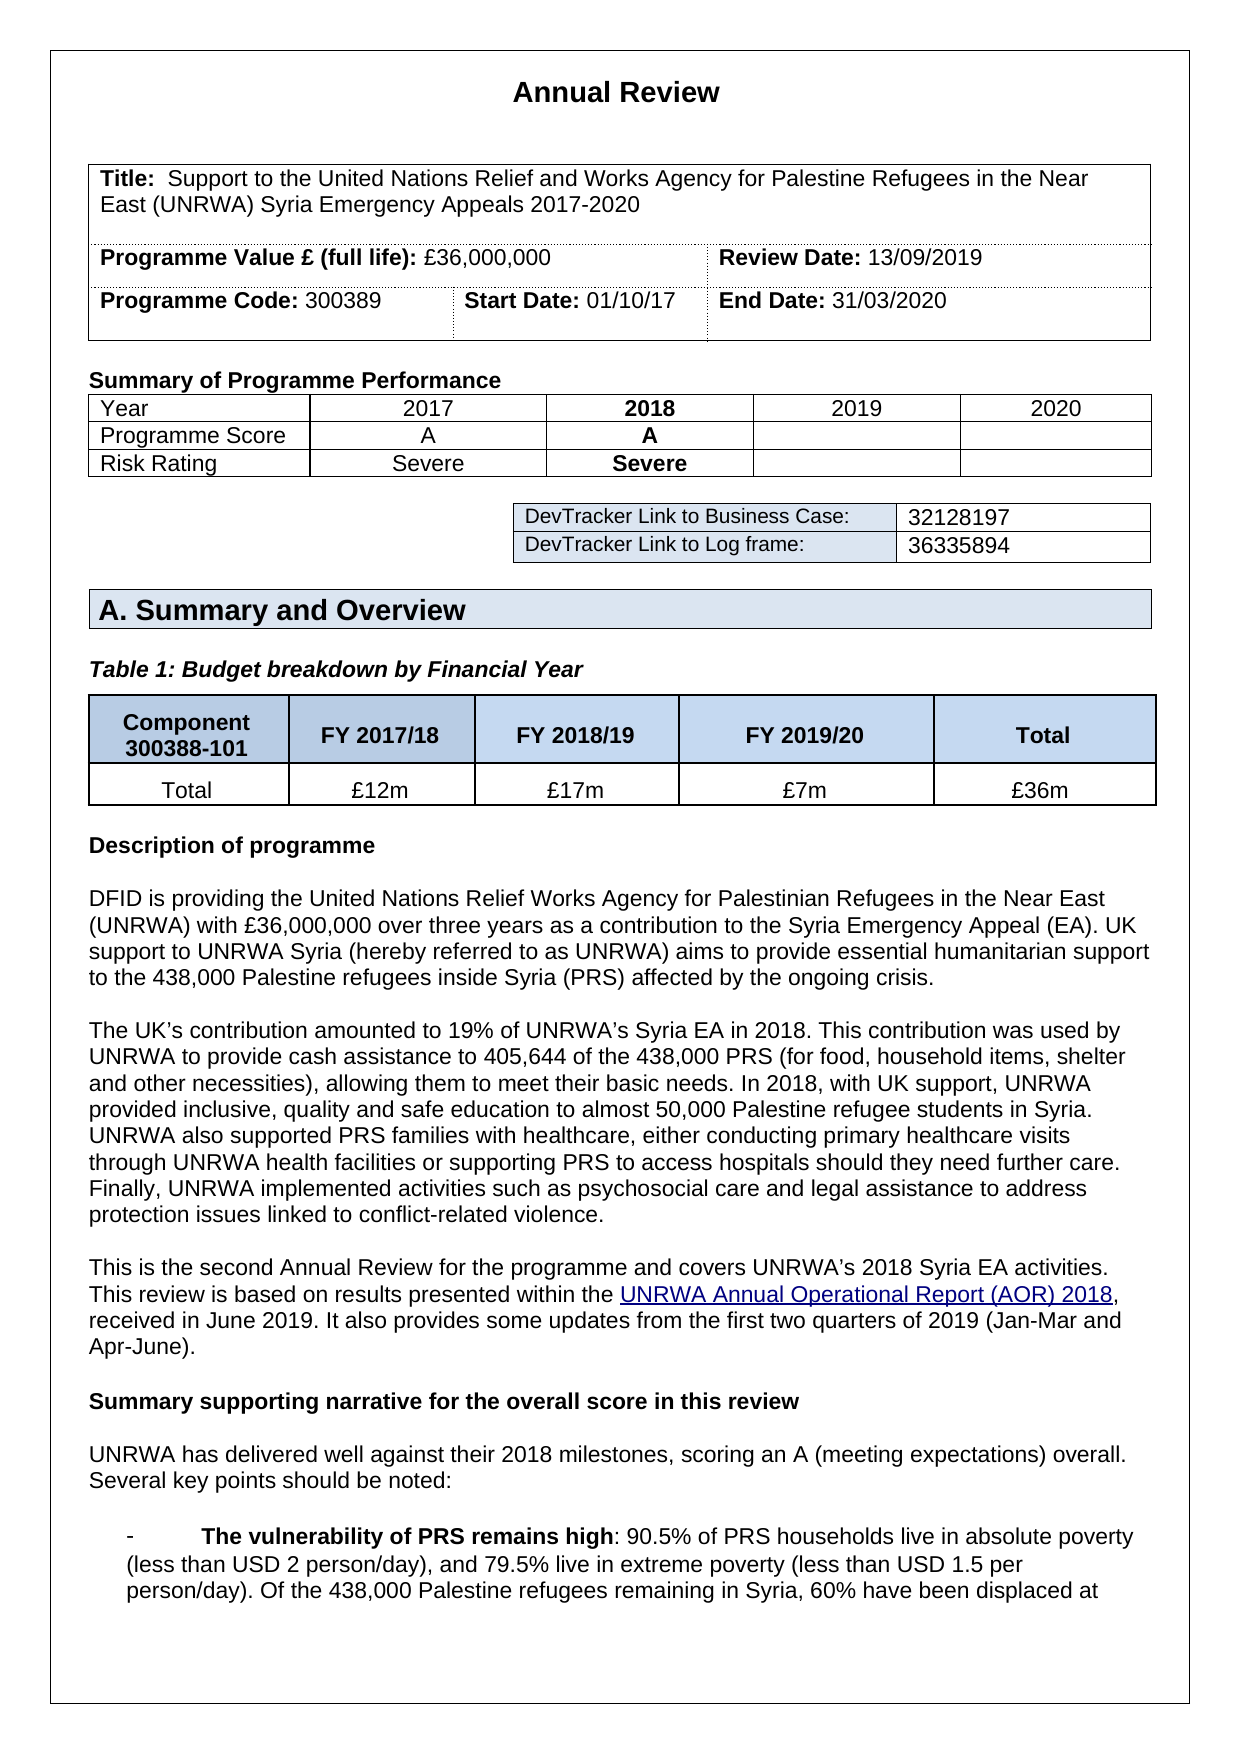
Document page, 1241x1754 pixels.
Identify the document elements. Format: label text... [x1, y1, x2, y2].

table_header Title: Support to the United Nations Relief and Works Agency for Palestine Refugees in the Near East (UNRWA) Syria Emergency Appeals 2017-2020 [89, 165, 1150, 244]
table_cell £12m [290, 764, 474, 804]
table_cell Severe [547, 450, 753, 476]
table_cell Programme Value £ (full life): £36,000,000 [89, 244, 707, 287]
table_cell Review Date: 13/09/2019 [708, 244, 1150, 287]
table_cell [754, 450, 960, 476]
text Summary of Programme Performance [89, 367, 1152, 394]
text Description of programme [89, 832, 1152, 859]
table_cell [961, 422, 1151, 448]
table_header Year [89, 395, 309, 421]
table_header DevTracker Link to Business Case: [514, 504, 896, 531]
table_cell Start Date: 01/10/17 [453, 287, 707, 340]
table_header FY 2019/20 [680, 696, 933, 762]
table_header 2018 [547, 395, 753, 421]
table_header FY 2018/19 [476, 696, 678, 762]
table_cell Programme Score [89, 422, 309, 448]
table_cell Risk Rating [89, 450, 309, 476]
text UNRWA has delivered well against their 2018 milestones, scoring an A (meeting expectations) overall. Several key points should be noted: [89, 1441, 1152, 1494]
text DFID is providing the United Nations Relief Works Agency for Palestinian Refugees in the Near East (UNRWA) with £36,000,000 over three years as a contribution to the Syria Emergency Appeal (EA). UK support to UNRWA Syria (hereby referred to as UNRWA) aims to provide essential humanitarian support to the 438,000 Palestine refugees inside Syria (PRS) affected by the ongoing crisis. [89, 885, 1152, 991]
table_header 2020 [961, 395, 1151, 421]
table_cell Total [90, 764, 288, 804]
list The vulnerability of PRS remains high: 90.5% of PRS households live in absolute poverty (less than USD 2 person/day), and 79.5% live in extreme poverty (less than USD 1.5 per person/day). Of the 438,000 Palestine refugees remaining in Syria, 60% have been displaced at [126, 1520, 1152, 1603]
text A. Summary and Overview [90, 590, 1151, 628]
table_header Total [935, 696, 1155, 762]
text Table 1: Budget breakdown by Financial Year [89, 656, 1152, 682]
table_cell £17m [476, 764, 678, 804]
table_cell DevTracker Link to Log frame: [514, 532, 896, 562]
table_header 2017 [311, 395, 546, 421]
table_cell Severe [311, 450, 546, 476]
table_cell A [547, 422, 753, 448]
text The UK’s contribution amounted to 19% of UNRWA’s Syria EA in 2018. This contribution was used by UNRWA to provide cash assistance to 405,644 of the 438,000 PRS (for food, household items, shelter and other necessities), allowing them to meet their basic needs. In 2018, with UK support, UNRWA provided inclusive, quality and safe education to almost 50,000 Palestine refugee students in Syria. UNRWA also supported PRS families with healthcare, either conducting primary healthcare visits through UNRWA health facilities or supporting PRS to access hospitals should they need further care. Finally, UNRWA implemented activities such as psychosocial care and legal assistance to address protection issues linked to conflict-related violence. [89, 1017, 1152, 1228]
table_header 32128197 [897, 504, 1150, 531]
table_header 2019 [754, 395, 960, 421]
table_header FY 2017/18 [290, 696, 474, 762]
text This is the second Annual Review for the programme and covers UNRWA’s 2018 Syria EA activities. This review is based on results presented within the UNRWA Annual Operational Report (AOR) 2018, received in June 2019. It also provides some updates from the first two quarters of 2019 (Jan-Mar and Apr-June). [89, 1254, 1152, 1359]
table_cell [754, 422, 960, 448]
table_cell 36335894 [897, 532, 1150, 562]
text Annual Review [89, 75, 1152, 108]
table_cell A [311, 422, 546, 448]
table_header Component 300388-101 [90, 696, 288, 762]
table_cell £36m [935, 764, 1155, 804]
table_cell End Date: 31/03/2020 [708, 287, 1150, 340]
table_cell £7m [680, 764, 933, 804]
table_cell [961, 450, 1151, 476]
text Summary supporting narrative for the overall score in this review [89, 1388, 1152, 1415]
table_cell Programme Code: 300389 [89, 287, 453, 340]
